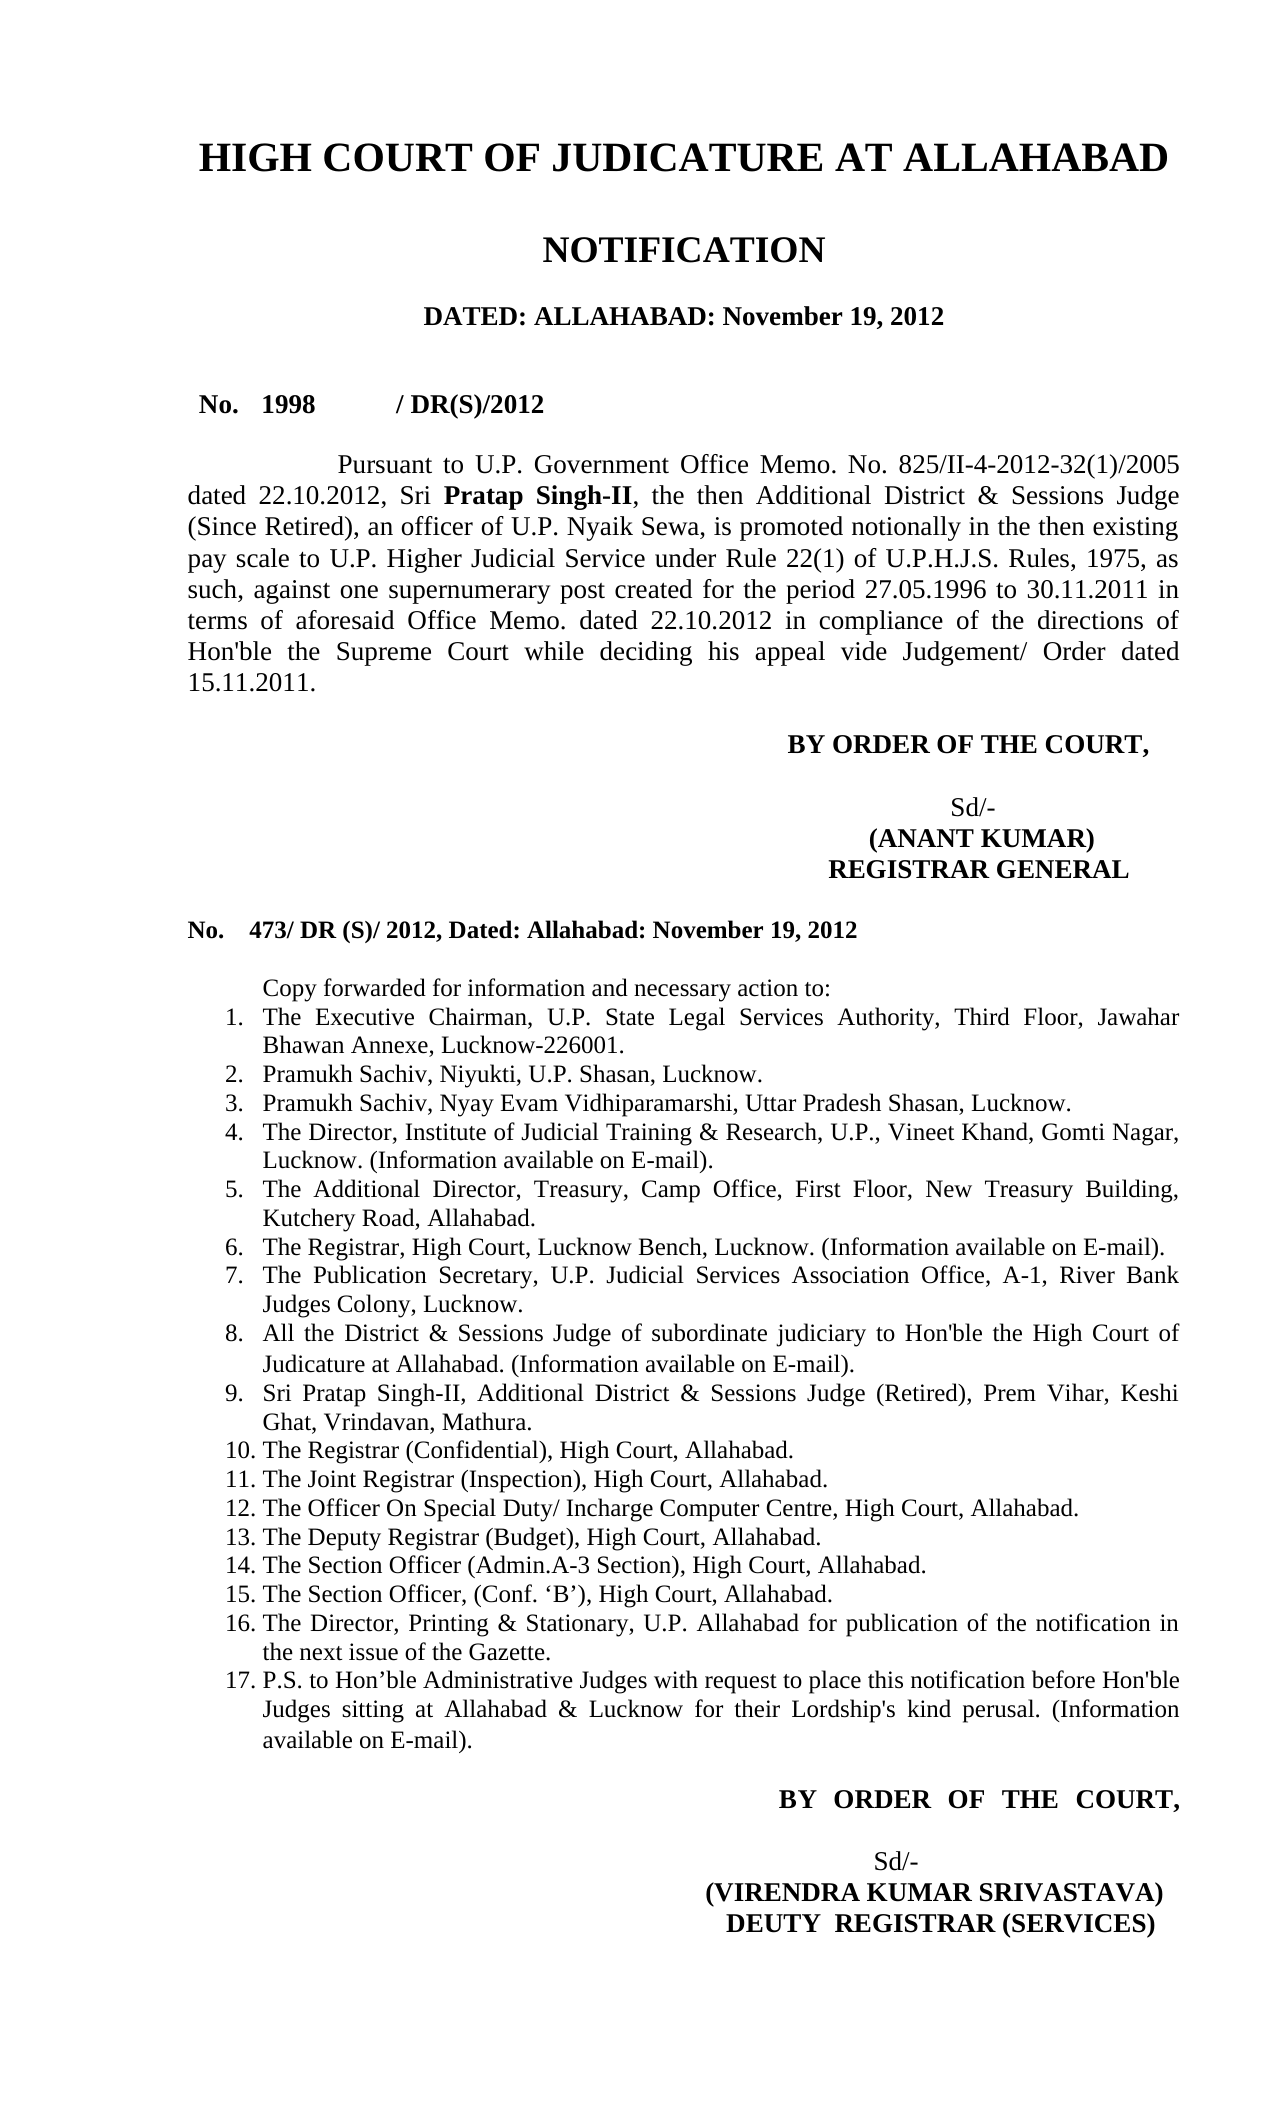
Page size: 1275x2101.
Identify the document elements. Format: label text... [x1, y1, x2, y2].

table_header 1998 [250, 388, 337, 419]
list Sri Pratap Singh-II, Additional District & Sessions Judge (Retired), Prem Vihar, Keshi Ghat, Vrindavan, Mathura. [225, 1378, 1181, 1435]
subtitle NOTIFICATION [187, 228, 1181, 271]
list The Section Officer, (Conf. ‘B’), High Court, Allahabad. [225, 1579, 1181, 1608]
list The Publication Secretary, U.P. Judicial Services Association Office, A-1, River Bank Judges Colony, Lucknow. [225, 1260, 1181, 1318]
list The Section Officer (Admin.A-3 Section), High Court, Allahabad. [225, 1550, 1181, 1579]
subtitle DATED: ALLAHABAD: November 19, 2012 [187, 300, 1181, 331]
list P.S. to Hon’ble Administrative Judges with request to place this notification before Hon'ble Judges sitting at Allahabad & Lucknow for their Lordship's kind perusal. (Information available on E-mail). [225, 1665, 1181, 1754]
text HIGH COURT OF JUDICATURE AT ALLAHABAD [187, 132, 1181, 180]
list The Executive Chairman, U.P. State Legal Services Authority, Third Floor, Jawahar Bhawan Annexe, Lucknow-226001. [225, 1002, 1181, 1059]
text (ANANT KUMAR) [187, 822, 1182, 853]
text Sd/- [187, 1845, 1182, 1876]
subtitle No. 473/ DR (S)/ 2012, Dated: Allahabad: November 19, 2012 [187, 915, 1181, 944]
text (VIRENDRA KUMAR SRIVASTAVA) [187, 1876, 1181, 1907]
list Pramukh Sachiv, Niyukti, U.P. Shasan, Lucknow. [225, 1059, 1181, 1088]
text Sd/- [712, 791, 1181, 822]
text REGISTRAR GENERAL [712, 853, 1181, 884]
list The Director, Institute of Judicial Training & Research, U.P., Vineet Khand, Gomti Nagar, Lucknow. (Information available on E-mail). [225, 1117, 1181, 1174]
list The Deputy Registrar (Budget), High Court, Allahabad. [225, 1522, 1181, 1550]
text Pursuant to U.P. Government Office Memo. No. 825/II-4-2012-32(1)/2005 dated 22.10.2012, Sri Pratap Singh-II, the then Additional District & Sessions Judge (Since Retired), an officer of U.P. Nyaik Sewa, is promoted notionally in the then existing pay scale to U.P. Higher Judicial Service under Rule 22(1) of U.P.H.J.S. Rules, 1975, as such, against one supernumerary post created for the period 27.05.1996 to 30.11.2011 in terms of aforesaid Office Memo. dated 22.10.2012 in compliance of the directions of Hon'ble the Supreme Court while deciding his appeal vide Judgement/ Order dated 15.11.2011. [187, 448, 1181, 697]
table_header No. [188, 388, 250, 419]
table_header / DR(S)/2012 [338, 388, 737, 419]
list The Joint Registrar (Inspection), High Court, Allahabad. [225, 1464, 1181, 1493]
list BY ORDER OF THE COURT, [712, 1783, 1181, 1845]
list The Registrar (Confidential), High Court, Allahabad. [225, 1435, 1181, 1464]
text DEUTY REGISTRAR (SERVICES) [187, 1907, 1181, 1938]
list The Registrar, High Court, Lucknow Bench, Lucknow. (Information available on E-mail). [225, 1232, 1181, 1260]
text Copy forwarded for information and necessary action to: [187, 973, 1181, 1002]
list The Director, Printing & Stationary, U.P. Allahabad for publication of the notification in the next issue of the Gazette. [225, 1608, 1181, 1665]
list The Additional Director, Treasury, Camp Office, First Floor, New Treasury Building, Kutchery Road, Allahabad. [225, 1174, 1181, 1232]
text BY ORDER OF THE COURT, [562, 728, 1181, 760]
list All the District & Sessions Judge of subordinate judiciary to Hon'ble the High Court of Judicature at Allahabad. (Information available on E-mail). [225, 1318, 1181, 1378]
list The Officer On Special Duty/ Incharge Computer Centre, High Court, Allahabad. [225, 1493, 1181, 1522]
list Pramukh Sachiv, Nyay Evam Vidhiparamarshi, Uttar Pradesh Shasan, Lucknow. [225, 1088, 1181, 1117]
